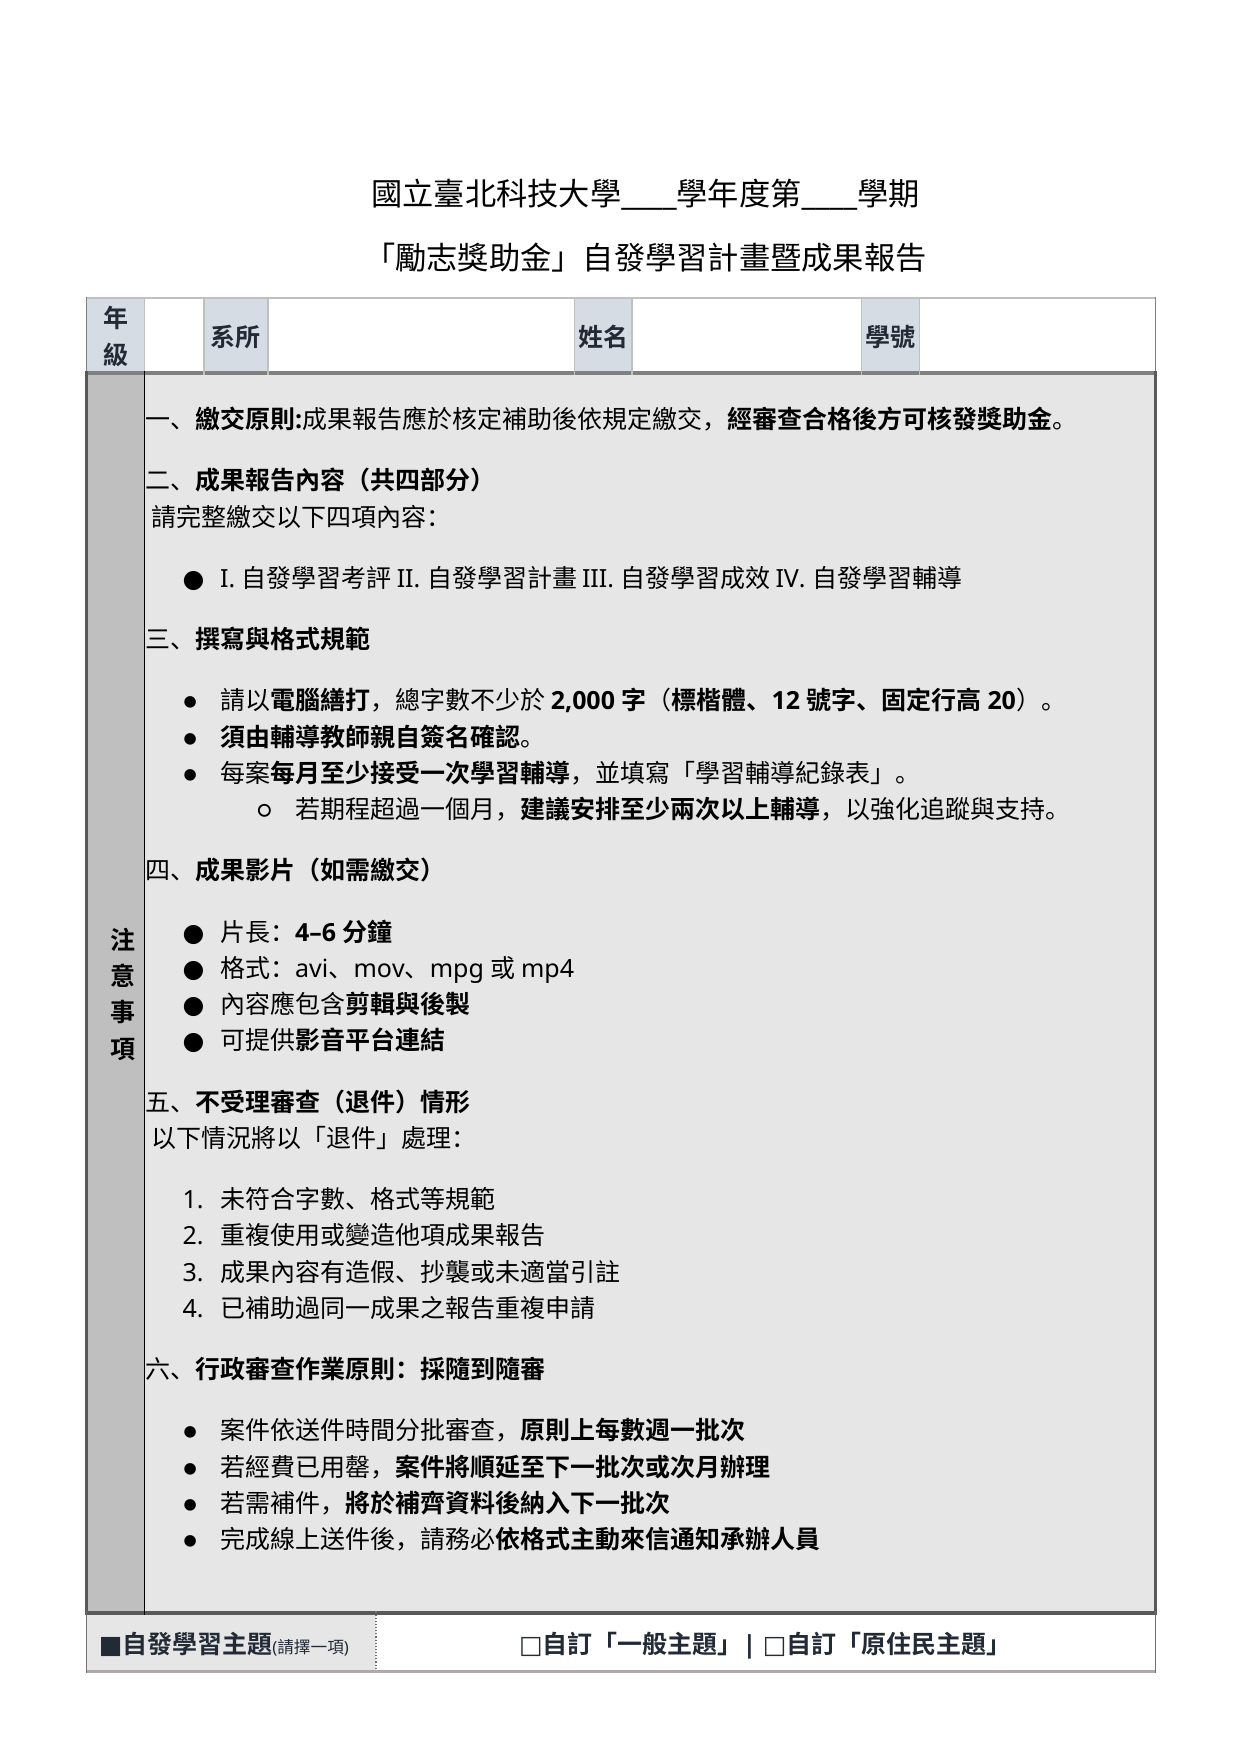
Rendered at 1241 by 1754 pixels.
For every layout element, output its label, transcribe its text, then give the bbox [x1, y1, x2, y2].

table_cell ■自發學習主題(請擇一項) [87, 1615, 376, 1670]
table_cell □自訂「一般主題」| □自訂「原住民主題」 [376, 1615, 1155, 1670]
table_header [145, 299, 203, 371]
table_header [920, 299, 1155, 371]
table_header [269, 299, 574, 371]
table_cell 注意事項 [88, 375, 144, 1611]
text 國立臺北科技大學____學年度第____學期 [80, 169, 1211, 214]
table_header [633, 299, 861, 371]
table_header 系所 [205, 299, 267, 371]
text 「勵志獎助金」自發學習計畫暨成果報告 [80, 233, 1211, 278]
table_header 年級 [87, 299, 144, 371]
table_cell 一、繳交原則:成果報告應於核定補助後依規定繳交，經審查合格後方可核發獎助金。 二、成果報告內容（共四部分） 請完整繳交以下四項內容： I. 自發學習考評II. 自發學習計畫III. 自發學習成效IV. 自發學習輔導 三、撰寫與格式規範 請以電腦繕打，總字數不少於 2,000 字（標楷體、12 號字、固定行高 20）。 須由輔導教師親自簽名確認。 每案每月至少接受一次學習輔導，並填寫「學習輔導紀錄表」。 若期程超過一個月，建議安排至少兩次以上輔導，以強化追蹤與支持。 四、成果影片（如需繳交） 片長：4–6 分鐘 格式：avi、mov、mpg 或 mp4 內容應包含剪輯與後製 可提供影音平台連結 五、不受理審查（退件）情形 以下情況將以「退件」處理： 未符合字數、格式等規範 重複使用或變造他項成果報告 成果內容有造假、抄襲或未適當引註 已補助過同一成果之報告重複申請 六、行政審查作業原則：採隨到隨審 案件依送件時間分批審查，原則上每數週一批次 若經費已用罄，案件將順延至下一批次或次月辦理 若需補件，將於補齊資料後納入下一批次 完成線上送件後，請務必依格式主動來信通知承辦人員 [145, 375, 1154, 1611]
table_header 學號 [862, 299, 919, 371]
table_header 姓名 [575, 299, 631, 371]
